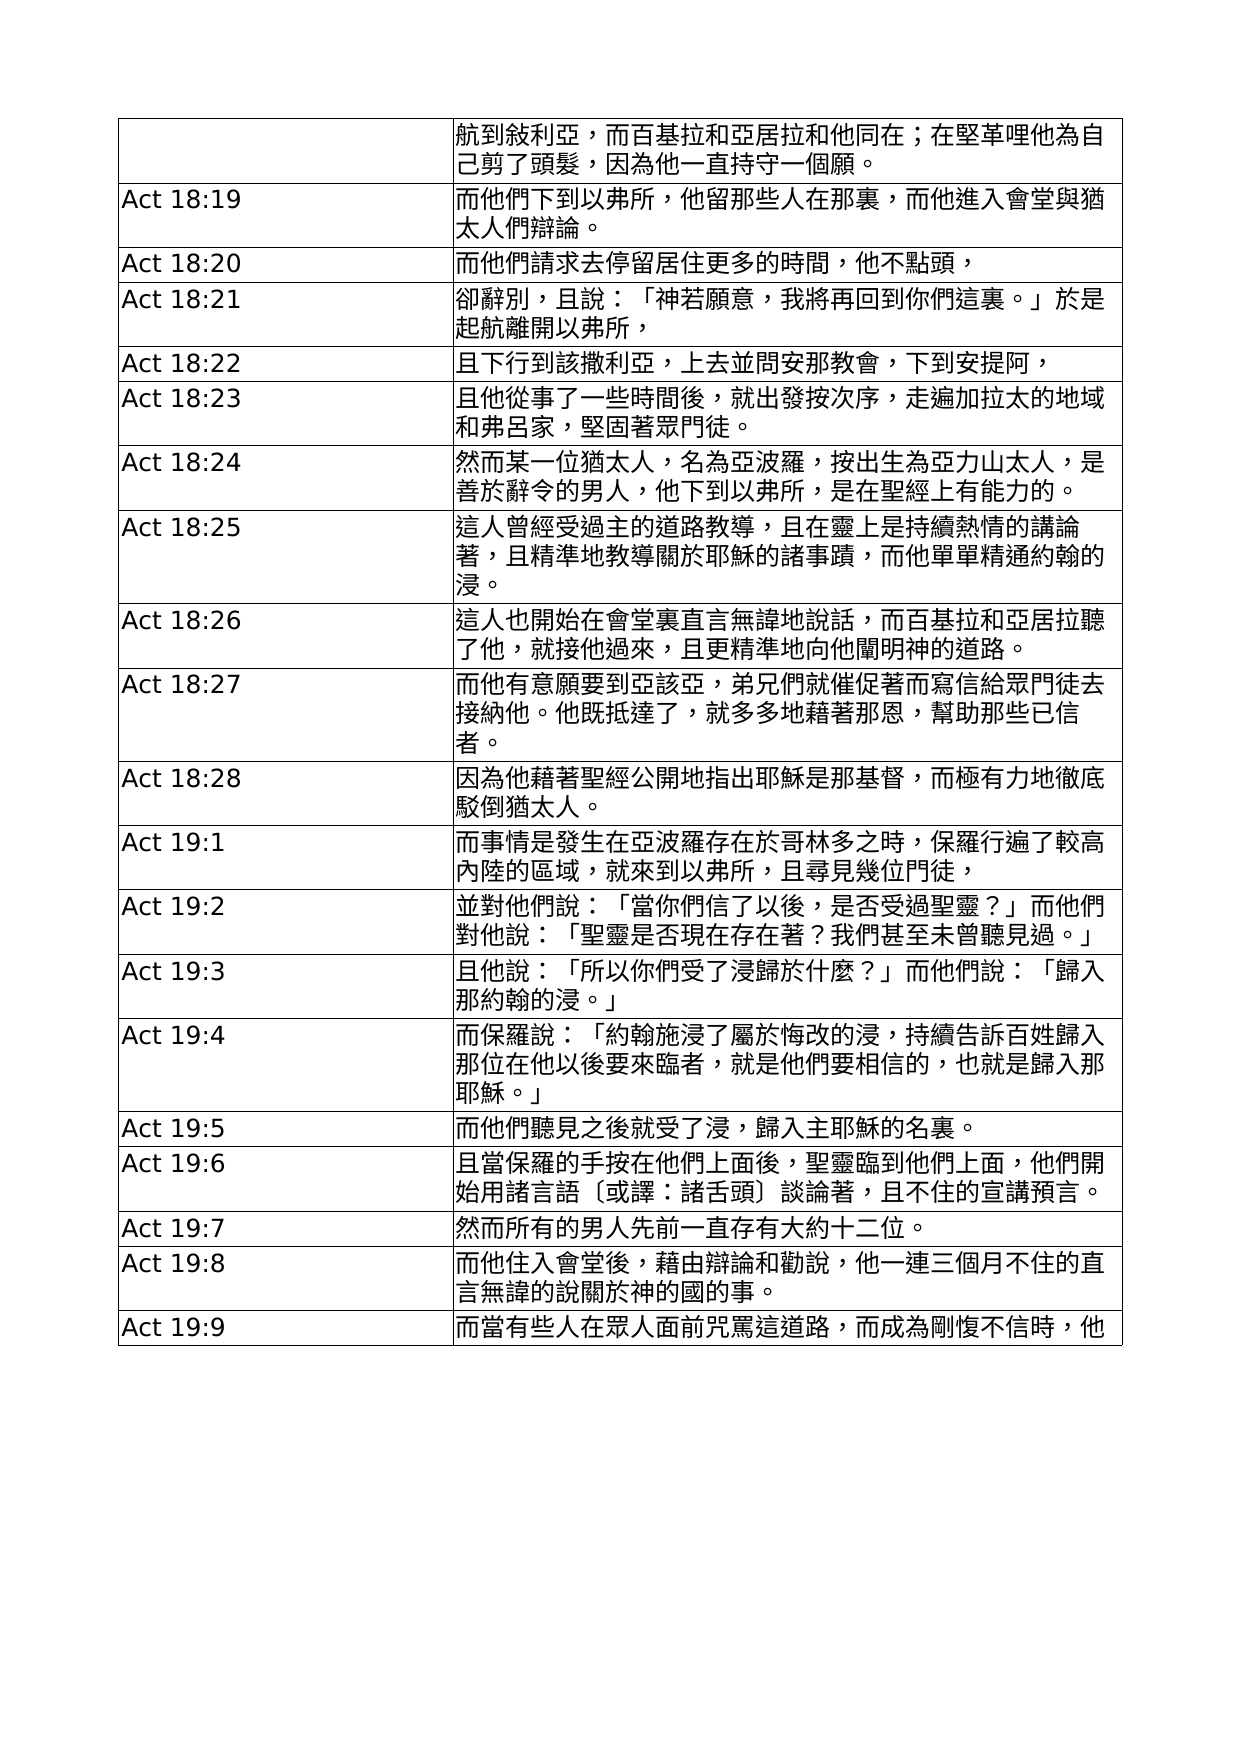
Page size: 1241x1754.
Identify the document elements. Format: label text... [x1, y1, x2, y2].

table_cell 而他們下到以弗所，他留那些人在那裏，而他進入會堂與猶太人們辯論。 [454, 184, 1122, 247]
table_cell Act 18:28 [119, 762, 453, 825]
table_cell Act 18:22 [119, 347, 453, 381]
table_cell 而他們請求去停留居住更多的時間，他不點頭， [454, 248, 1122, 282]
table_cell 然而某一位猶太人，名為亞波羅，按出生為亞力山太人，是善於辭令的男人，他下到以弗所，是在聖經上有能力的。 [454, 446, 1122, 510]
table_cell 並對他們說：「當你們信了以後，是否受過聖靈？」而他們對他說：「聖靈是否現在存在著？我們甚至未曾聽見過。」 [454, 890, 1122, 954]
table_cell Act 19:8 [119, 1247, 453, 1310]
table_cell Act 18:27 [119, 669, 453, 761]
table_cell Act 18:20 [119, 248, 453, 282]
table_cell Act 18:21 [119, 283, 453, 346]
table_cell Act 18:19 [119, 184, 453, 247]
table_cell [119, 119, 453, 182]
table_cell Act 18:24 [119, 446, 453, 510]
table_cell Act 19:2 [119, 890, 453, 954]
table_cell 而他有意願要到亞該亞，弟兄們就催促著而寫信給眾門徒去接納他。他既抵達了，就多多地藉著那恩，幫助那些已信者。 [454, 669, 1122, 761]
table_cell 卻辭別，且說：「神若願意，我將再回到你們這裏。」於是起航離開以弗所， [454, 283, 1122, 346]
table_cell Act 19:4 [119, 1019, 453, 1111]
table_cell Act 19:7 [119, 1212, 453, 1246]
table_cell Act 19:6 [119, 1147, 453, 1211]
table_cell 而保羅說：「約翰施浸了屬於悔改的浸，持續告訴百姓歸入那位在他以後要來臨者，就是他們要相信的，也就是歸入那耶穌。」 [454, 1019, 1122, 1111]
table_cell Act 19:5 [119, 1112, 453, 1146]
table_cell 然而所有的男人先前一直存有大約十二位。 [454, 1212, 1122, 1246]
table_cell 這人曾經受過主的道路教導，且在靈上是持續熱情的講論著，且精準地教導關於耶穌的諸事蹟，而他單單精通約翰的浸。 [454, 511, 1122, 603]
table_cell Act 19:9 [119, 1311, 453, 1345]
table_cell Act 19:1 [119, 826, 453, 889]
table_cell 而當有些人在眾人面前咒罵這道路，而成為剛愎不信時，他 [454, 1311, 1122, 1345]
table_cell 且下行到該撒利亞，上去並問安那教會，下到安提阿， [454, 347, 1122, 381]
table_cell Act 18:23 [119, 382, 453, 445]
table_cell 而他住入會堂後，藉由辯論和勸說，他一連三個月不住的直言無諱的說關於神的國的事。 [454, 1247, 1122, 1310]
table_cell 而事情是發生在亞波羅存在於哥林多之時，保羅行遍了較高內陸的區域，就來到以弗所，且尋見幾位門徒， [454, 826, 1122, 889]
table_cell 航到敍利亞，而百基拉和亞居拉和他同在；在堅革哩他為自己剪了頭髮，因為他一直持守一個願。 [454, 119, 1122, 182]
table_cell 且當保羅的手按在他們上面後，聖靈臨到他們上面，他們開始用諸言語〔或譯：諸舌頭〕談論著，且不住的宣講預言。 [454, 1147, 1122, 1211]
table_cell 因為他藉著聖經公開地指出耶穌是那基督，而極有力地徹底駁倒猶太人。 [454, 762, 1122, 825]
table_cell Act 19:3 [119, 955, 453, 1018]
table_cell 且他說：「所以你們受了浸歸於什麼？」而他們說：「歸入那約翰的浸。」 [454, 955, 1122, 1018]
table_cell Act 18:25 [119, 511, 453, 603]
table_cell 這人也開始在會堂裏直言無諱地說話，而百基拉和亞居拉聽了他，就接他過來，且更精準地向他闡明神的道路。 [454, 604, 1122, 667]
table_cell 且他從事了一些時間後，就出發按次序，走遍加拉太的地域和弗呂家，堅固著眾門徒。 [454, 382, 1122, 445]
table_cell 而他們聽見之後就受了浸，歸入主耶穌的名裏。 [454, 1112, 1122, 1146]
table_cell Act 18:26 [119, 604, 453, 667]
